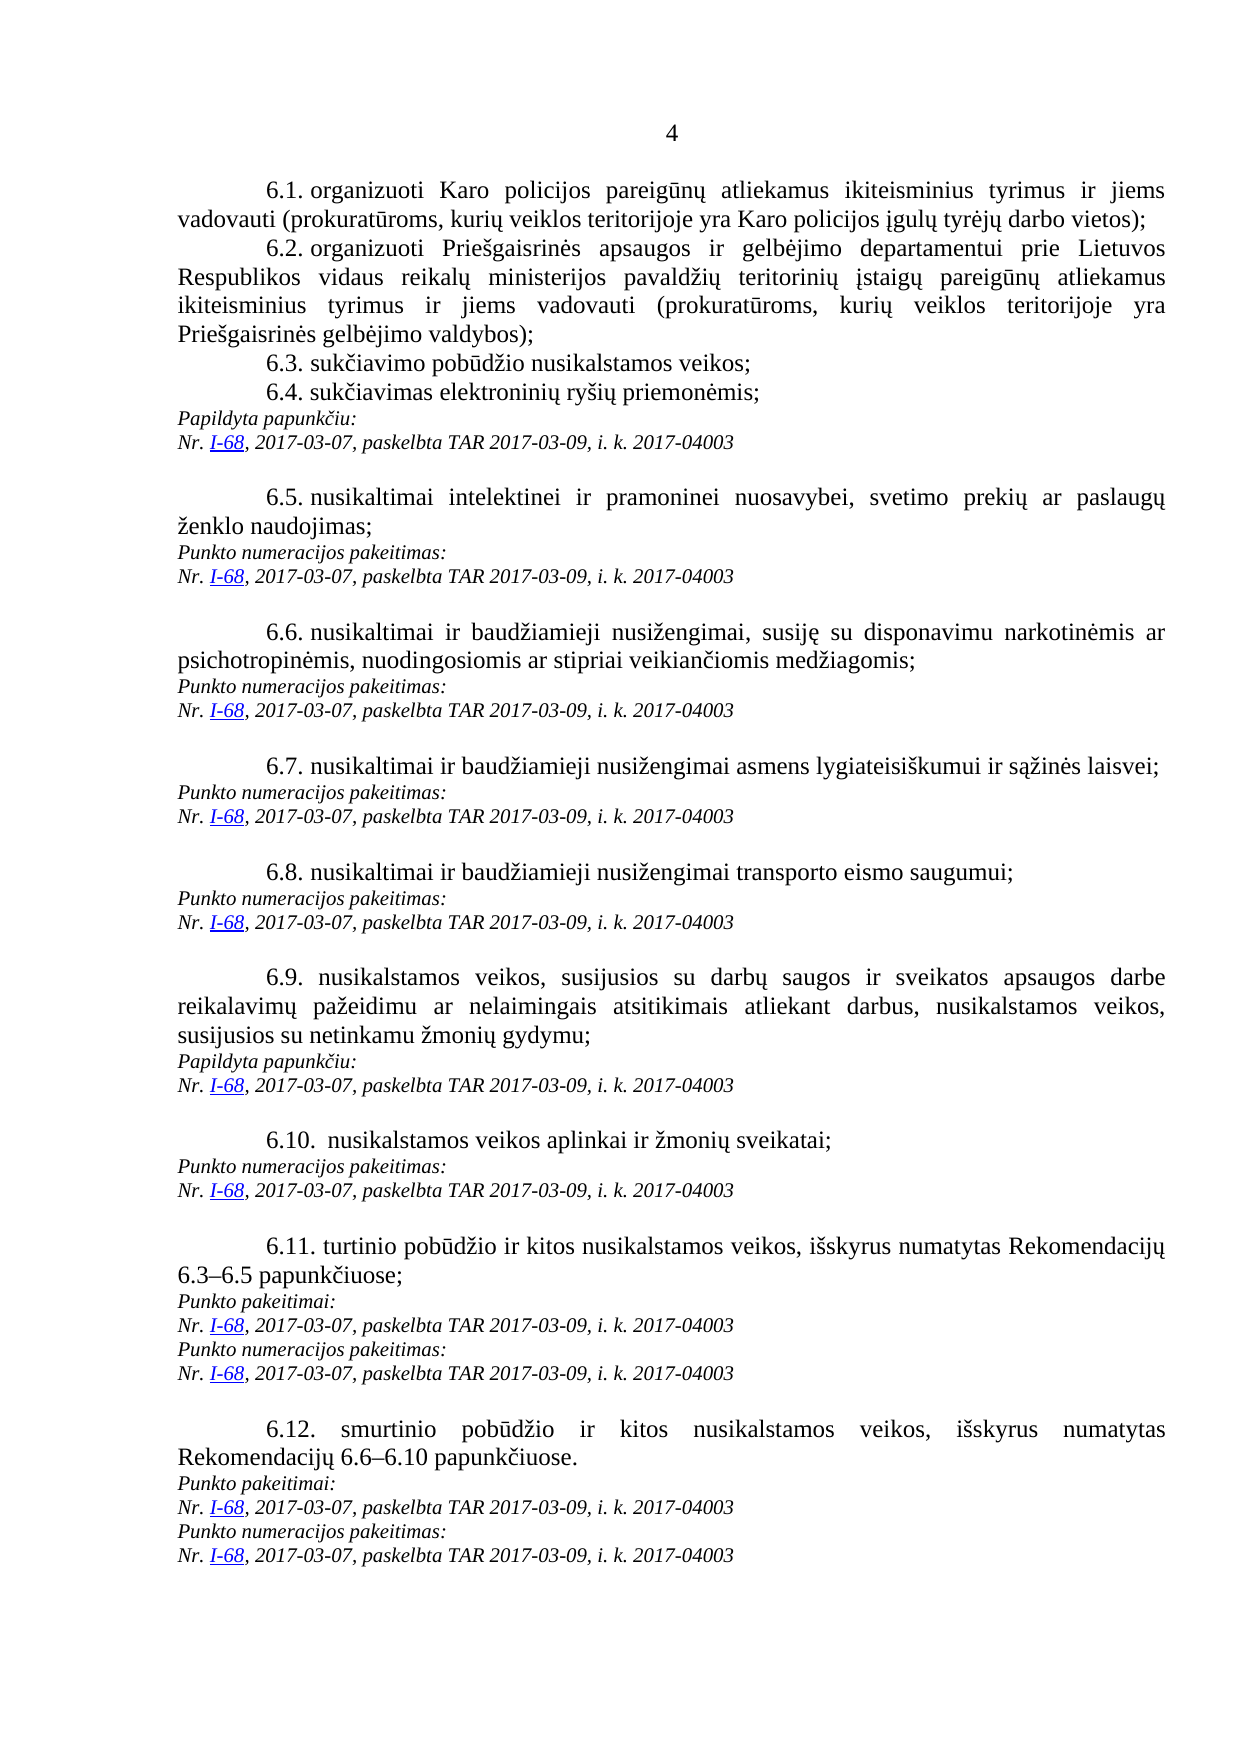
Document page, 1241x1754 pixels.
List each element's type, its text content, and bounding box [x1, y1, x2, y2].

text Nr. I-68, 2017-03-07, paskelbta TAR 2017-03-09, i. k. 2017-04003 [177, 430, 1166, 454]
text 6.9. nusikalstamos veikos, susijusios su darbų saugos ir sveikatos apsaugos darbe reikalavimų pažeidimu ar nelaimingais atsitikimais atliekant darbus, nusikalstamos veikos, susijusios su netinkamu žmonių gydymu; [177, 962, 1166, 1049]
text Punkto numeracijos pakeitimas: [177, 1337, 1166, 1361]
text Nr. I-68, 2017-03-07, paskelbta TAR 2017-03-09, i. k. 2017-04003 [177, 1178, 1166, 1202]
text 6.11. turtinio pobūdžio ir kitos nusikalstamos veikos, išskyrus numatytas Rekomendacijų 6.3–6.5 papunkčiuose; [177, 1231, 1166, 1289]
text Punkto numeracijos pakeitimas: [177, 1154, 1166, 1178]
text 6.6. nusikaltimai ir baudžiamieji nusižengimai, susiję su disponavimu narkotinėmis ar psichotropinėmis, nuodingosiomis ar stipriai veikiančiomis medžiagomis; [177, 617, 1166, 674]
text Punkto pakeitimai: [177, 1289, 1166, 1313]
text 6.12. smurtinio pobūdžio ir kitos nusikalstamos veikos, išskyrus numatytas Rekomendacijų 6.6–6.10 papunkčiuose. [177, 1414, 1166, 1471]
text Nr. I-68, 2017-03-07, paskelbta TAR 2017-03-09, i. k. 2017-04003 [177, 1543, 1166, 1567]
text 6.7. nusikaltimai ir baudžiamieji nusižengimai asmens lygiateisiškumui ir sąžinės laisvei; [177, 751, 1166, 780]
text 6.8. nusikaltimai ir baudžiamieji nusižengimai transporto eismo saugumui; [177, 857, 1166, 886]
text 6.1. organizuoti Karo policijos pareigūnų atliekamus ikiteisminius tyrimus ir jiems vadovauti (prokuratūroms, kurių veiklos teritorijoje yra Karo policijos įgulų tyrėjų darbo vietos); [177, 176, 1166, 233]
text Nr. I-68, 2017-03-07, paskelbta TAR 2017-03-09, i. k. 2017-04003 [177, 564, 1166, 588]
text Nr. I-68, 2017-03-07, paskelbta TAR 2017-03-09, i. k. 2017-04003 [177, 910, 1166, 934]
text Nr. I-68, 2017-03-07, paskelbta TAR 2017-03-09, i. k. 2017-04003 [177, 1313, 1166, 1337]
text Punkto numeracijos pakeitimas: [177, 886, 1166, 910]
text Punkto pakeitimai: [177, 1471, 1166, 1495]
text 6.2. organizuoti Priešgaisrinės apsaugos ir gelbėjimo departamentui prie Lietuvos Respublikos vidaus reikalų ministerijos pavaldžių teritorinių įstaigų pareigūnų atliekamus ikiteisminius tyrimus ir jiems vadovauti (prokuratūroms, kurių veiklos teritorijoje yra Priešgaisrinės gelbėjimo valdybos); [177, 233, 1166, 348]
text Punkto numeracijos pakeitimas: [177, 1519, 1166, 1543]
text Punkto numeracijos pakeitimas: [177, 780, 1166, 804]
text Papildyta papunkčiu: [177, 406, 1166, 430]
text 6.3. sukčiavimo pobūdžio nusikalstamos veikos; [177, 348, 1166, 377]
text 6.10. nusikalstamos veikos aplinkai ir žmonių sveikatai; [177, 1126, 1166, 1154]
text Punkto numeracijos pakeitimas: [177, 540, 1166, 564]
text Nr. I-68, 2017-03-07, paskelbta TAR 2017-03-09, i. k. 2017-04003 [177, 1073, 1166, 1097]
text Nr. I-68, 2017-03-07, paskelbta TAR 2017-03-09, i. k. 2017-04003 [177, 1361, 1166, 1385]
text Papildyta papunkčiu: [177, 1049, 1166, 1073]
text Nr. I-68, 2017-03-07, paskelbta TAR 2017-03-09, i. k. 2017-04003 [177, 804, 1166, 828]
text Punkto numeracijos pakeitimas: [177, 674, 1166, 698]
text 6.5. nusikaltimai intelektinei ir pramoninei nuosavybei, svetimo prekių ar paslaugų ženklo naudojimas; [177, 482, 1166, 540]
text Nr. I-68, 2017-03-07, paskelbta TAR 2017-03-09, i. k. 2017-04003 [177, 698, 1166, 722]
text 6.4. sukčiavimas elektroninių ryšių priemonėmis; [177, 377, 1166, 406]
text Nr. I-68, 2017-03-07, paskelbta TAR 2017-03-09, i. k. 2017-04003 [177, 1495, 1166, 1519]
